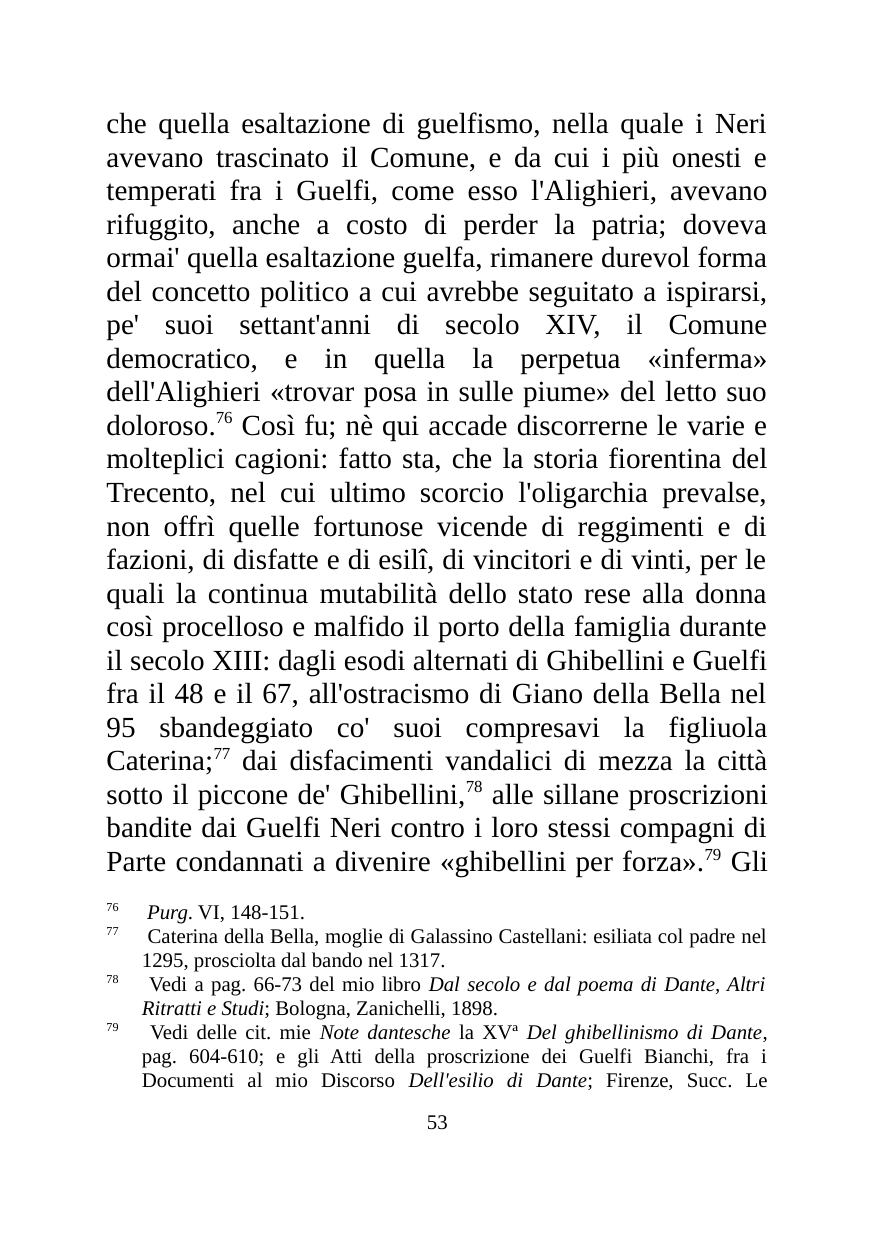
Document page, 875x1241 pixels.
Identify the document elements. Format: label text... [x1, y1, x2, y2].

text Vedi delle cit. mie Note dantesche la XVª Del ghibellinismo di Dante, pag. 604-610; e gli Atti della proscrizione dei Guelfi Bianchi, fra i Documenti al mio Discorso Dell'esilio di Dante; Firenze, Succ. Le [106, 1020, 768, 1092]
text Purg. VI, 148-151. [106, 900, 768, 924]
text Caterina della Bella, moglie di Galassino Castellani: esiliata col padre nel 1295, prosciolta dal bando nel 1317. [106, 924, 768, 972]
text Se non che gli spiriti, al cui vaticinio confidava Dante i rammarichi e le ire dell'ingiusto esilio, non antividero che quella esaltazione di guelfismo, nella quale i Neri avevano trascinato il Comune, e da cui i più onesti e temperati fra i Guelfi, come esso l'Alighieri, avevano rifuggito, anche a costo di perder la patria; doveva ormai' quella esaltazione guelfa, rimanere durevol forma del concetto politico a cui avrebbe seguitato a ispirarsi, pe' suoi settant'anni di secolo XIV, il Comune democratico, e in quella la perpetua «inferma» dell'Alighieri «trovar posa in sulle piume» del letto suo doloroso. Così fu; nè qui accade discorrerne le varie e molteplici cagioni: fatto sta, che la storia fiorentina del Trecento, nel cui ultimo scorcio l'oligarchia prevalse, non offrì quelle fortunose vicende di reggimenti e di fazioni, di disfatte e di esilî, di vincitori e di vinti, per le quali la continua mutabilità dello stato rese alla donna così procelloso e malfido il porto della famiglia durante il secolo XIII: dagli esodi alternati di Ghibellini e Guelfi fra il 48 e il 67, all'ostracismo di Giano della Bella nel 95 sbandeggiato co' suoi compresavi la figliuola Caterina; dai disfacimenti vandalici di mezza la città sotto il piccone de' Ghibellini, alle sillane proscrizioni bandite dai Guelfi Neri contro i loro stessi compagni di Parte condannati a divenire «ghibellini per forza». Gli uomini del Trecento raccolsero da que' feroci contrasti la tradizione [32] democratica artigiana, che atteggiò la vita interna del Comune a una progressiva espansione verso la plebe; espansione inefficacemente combattuta dalle Arti maggiori, e che fece capo al governo de' Ciompi: - ne raccolsero la tradizione guelfa francese, che in quello stesso secolo finì con l'attirare sulla libera città l'abietta e sconcia tirannide del Duca d'Atene, e dispose incorreggibilmente la Repubblica a una parzialità lusinghevole e pericolosa, i cui estremi danni sentì Firenze nel 1530, quando a ripararli non si era più a tempo: - ne raccolsero infine la sola forma di magistrato fiorentino che abbia avuta durata ferma, i Priori e il Gonfalonier di Giustizia, la cui insegna popolare piantata da Giano della Bella, trasmessa dall'una all'altra di quelle mani gagliarde, fu, dopo quasi due secoli e mezzo, il vessillo della patria nelle ultime battaglie della libertà. [106, 106, 768, 878]
text Vedi a pag. 66-73 del mio libro Dal secolo e dal poema di Dante, Altri Ritratti e Studi; Bologna, Zanichelli, 1898. [106, 972, 768, 1020]
